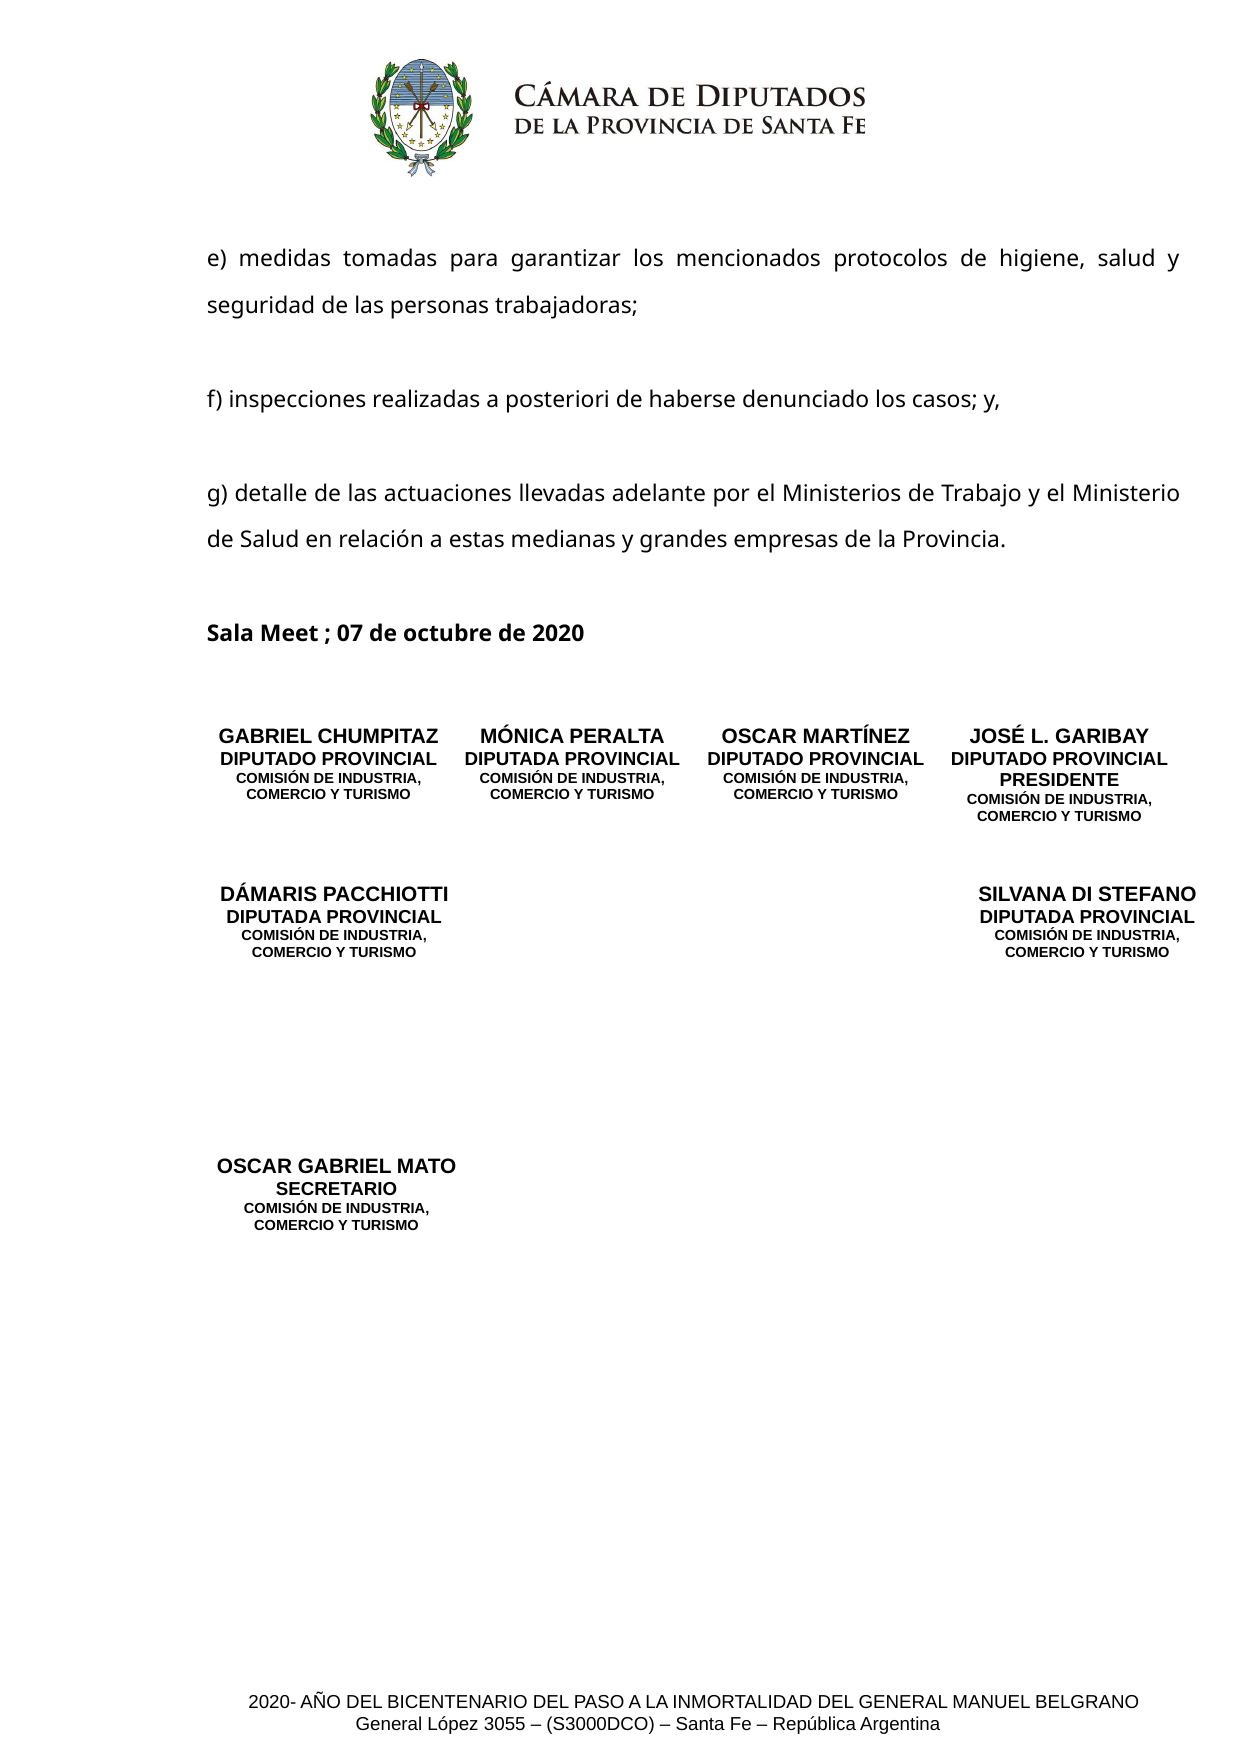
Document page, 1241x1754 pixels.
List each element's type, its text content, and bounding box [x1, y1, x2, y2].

table_header [466, 1145, 708, 1242]
table_header GABRIEL CHUMPITAZ DIPUTADO PROVINCIAL COMISIÓN DE INDUSTRIA, COMERCIO Y TURISMO [207, 715, 450, 833]
table_header [461, 873, 963, 969]
table_header [960, 1145, 1211, 1242]
table_header [709, 1145, 959, 1242]
table_header DÁMARIS PACCHIOTTI DIPUTADA PROVINCIAL COMISIÓN DE INDUSTRIA, COMERCIO Y TURISMO [207, 873, 461, 969]
text g) detalle de las actuaciones llevadas adelante por el Ministerios de Trabajo y el Ministerio de Salud en relación a estas medianas y grandes empresas de la Provincia. [207, 477, 1181, 555]
table_header OSCAR GABRIEL MATO SECRETARIO COMISIÓN DE INDUSTRIA, COMERCIO Y TURISMO [207, 1145, 466, 1242]
table_header OSCAR MARTÍNEZ DIPUTADO PROVINCIAL COMISIÓN DE INDUSTRIA, COMERCIO Y TURISMO [694, 715, 937, 833]
text f) inspecciones realizadas a posteriori de haberse denunciado los casos; y, [207, 383, 1181, 414]
table_header JOSÉ L. GARIBAY DIPUTADO PROVINCIAL PRESIDENTE COMISIÓN DE INDUSTRIA, COMERCIO Y TURISMO [938, 715, 1181, 833]
text e) medidas tomadas para garantizar los mencionados protocolos de higiene, salud y seguridad de las personas trabajadoras; [207, 242, 1181, 320]
picture [370, 59, 866, 181]
table_header SILVANA DI STEFANO DIPUTADA PROVINCIAL COMISIÓN DE INDUSTRIA, COMERCIO Y TURISMO [963, 873, 1211, 969]
text Sala Meet ; 07 de octubre de 2020 [207, 617, 1181, 648]
table_header MÓNICA PERALTA DIPUTADA PROVINCIAL COMISIÓN DE INDUSTRIA, COMERCIO Y TURISMO [450, 715, 694, 833]
